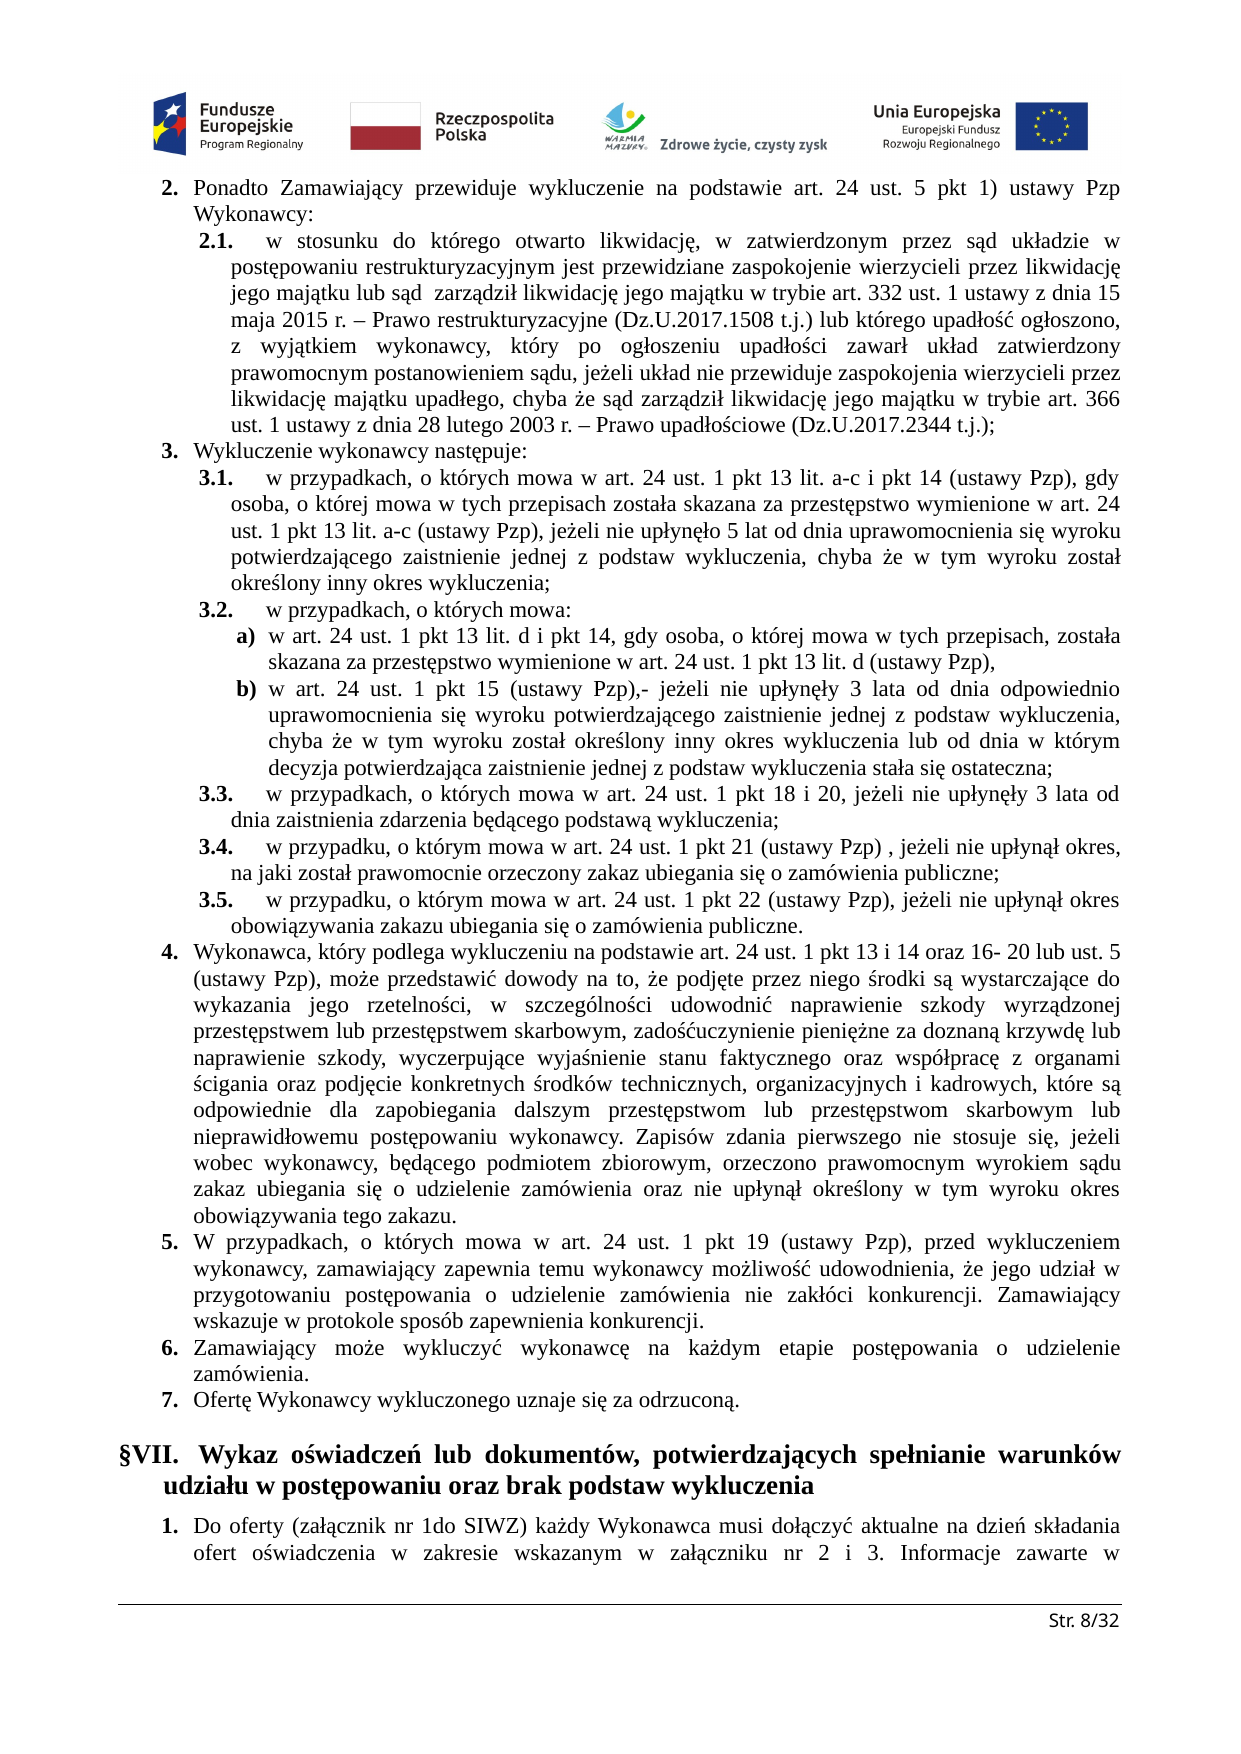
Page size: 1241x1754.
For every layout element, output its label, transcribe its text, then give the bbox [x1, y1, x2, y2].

list Wykonawca, który podlega wykluczeniu na podstawie art. 24 ust. 1 pkt 13 i 14 oraz 16- 20 lub ust. 5 (ustawy Pzp), może przedstawić dowody na to, że podjęte przez niego środki są wystarczające do wykazania jego rzetelności, w szczególności udowodnić naprawienie szkody wyrządzonej przestępstwem lub przestępstwem skarbowym, zadośćuczynienie pieniężne za doznaną krzywdę lub naprawienie szkody, wyczerpujące wyjaśnienie stanu faktycznego oraz współpracę z organami ścigania oraz podjęcie konkretnych środków technicznych, organizacyjnych i kadrowych, które są odpowiednie dla zapobiegania dalszym przestępstwom lub przestępstwom skarbowym lub nieprawidłowemu postępowaniu wykonawcy. Zapisów zdania pierwszego nie stosuje się, jeżeli wobec wykonawcy, będącego podmiotem zbiorowym, orzeczono prawomocnym wyrokiem sądu zakaz ubiegania się o udzielenie zamówienia oraz nie upłynął określony w tym wyroku okres obowiązywania tego zakazu. [156, 938, 1122, 1228]
list w przypadku, o którym mowa w art. 24 ust. 1 pkt 21 (ustawy Pzp) , jeżeli nie upłynął okres, na jaki został prawomocnie orzeczony zakaz ubiegania się o zamówienia publiczne; [193, 833, 1122, 886]
list w przypadku, o którym mowa w art. 24 ust. 1 pkt 22 (ustawy Pzp), jeżeli nie upłynął okres obowiązywania zakazu ubiegania się o zamówienia publiczne. [193, 886, 1122, 938]
list w art. 24 ust. 1 pkt 15 (ustawy Pzp),- jeżeli nie upłynęły 3 lata od dnia odpowiednio uprawomocnienia się wyroku potwierdzającego zaistnienie jednej z podstaw wykluczenia, chyba że w tym wyroku został określony inny okres wykluczenia lub od dnia w którym decyzja potwierdzająca zaistnienie jednej z podstaw wykluczenia stała się ostateczna; [231, 675, 1122, 780]
picture [118, 73, 1123, 174]
list Ponadto Zamawiający przewiduje wykluczenie na podstawie art. 24 ust. 5 pkt 1) ustawy Pzp Wykonawcy: [156, 174, 1122, 227]
list w art. 24 ust. 1 pkt 13 lit. d i pkt 14, gdy osoba, o której mowa w tych przepisach, została skazana za przestępstwo wymienione w art. 24 ust. 1 pkt 13 lit. d (ustawy Pzp), [231, 622, 1122, 675]
list Wykluczenie wykonawcy następuje: [156, 438, 1122, 464]
list Do oferty (załącznik nr 1do SIWZ) każdy Wykonawca musi dołączyć aktualne na dzień składania ofert oświadczenia w zakresie wskazanym w załączniku nr 2 i 3. Informacje zawarte w [156, 1512, 1122, 1565]
list w przypadkach, o których mowa w art. 24 ust. 1 pkt 13 lit. a-c i pkt 14 (ustawy Pzp), gdy osoba, o której mowa w tych przepisach została skazana za przestępstwo wymienione w art. 24 ust. 1 pkt 13 lit. a-c (ustawy Pzp), jeżeli nie upłynęło 5 lat od dnia uprawomocnienia się wyroku potwierdzającego zaistnienie jednej z podstaw wykluczenia, chyba że w tym wyroku został określony inny okres wykluczenia; [193, 464, 1122, 596]
list Zamawiający może wykluczyć wykonawcę na każdym etapie postępowania o udzielenie zamówienia. [156, 1334, 1122, 1386]
subtitle Wykaz oświadczeń lub dokumentów, potwierdzających spełnianie warunków udziału w postępowaniu oraz brak podstaw wykluczenia [118, 1438, 1122, 1500]
list w przypadkach, o których mowa: [193, 596, 1122, 622]
list W przypadkach, o których mowa w art. 24 ust. 1 pkt 19 (ustawy Pzp), przed wykluczeniem wykonawcy, zamawiający zapewnia temu wykonawcy możliwość udowodnienia, że jego udział w przygotowaniu postępowania o udzielenie zamówienia nie zakłóci konkurencji. Zamawiający wskazuje w protokole sposób zapewnienia konkurencji. [156, 1228, 1122, 1334]
list w stosunku do którego otwarto likwidację, w zatwierdzonym przez sąd układzie w postępowaniu restrukturyzacyjnym jest przewidziane zaspokojenie wierzycieli przez likwidację jego majątku lub sąd zarządził likwidację jego majątku w trybie art. 332 ust. 1 ustawy z dnia 15 maja 2015 r. – Prawo restrukturyzacyjne (Dz.U.2017.1508 t.j.) lub którego upadłość ogłoszono, z wyjątkiem wykonawcy, który po ogłoszeniu upadłości zawarł układ zatwierdzony prawomocnym postanowieniem sądu, jeżeli układ nie przewiduje zaspokojenia wierzycieli przez likwidację majątku upadłego, chyba że sąd zarządził likwidację jego majątku w trybie art. 366 ust. 1 ustawy z dnia 28 lutego 2003 r. – Prawo upadłościowe (Dz.U.2017.2344 t.j.); [193, 227, 1122, 438]
list w przypadkach, o których mowa w art. 24 ust. 1 pkt 18 i 20, jeżeli nie upłynęły 3 lata od dnia zaistnienia zdarzenia będącego podstawą wykluczenia; [193, 780, 1122, 833]
list Ofertę Wykonawcy wykluczonego uznaje się za odrzuconą. [156, 1386, 1122, 1413]
